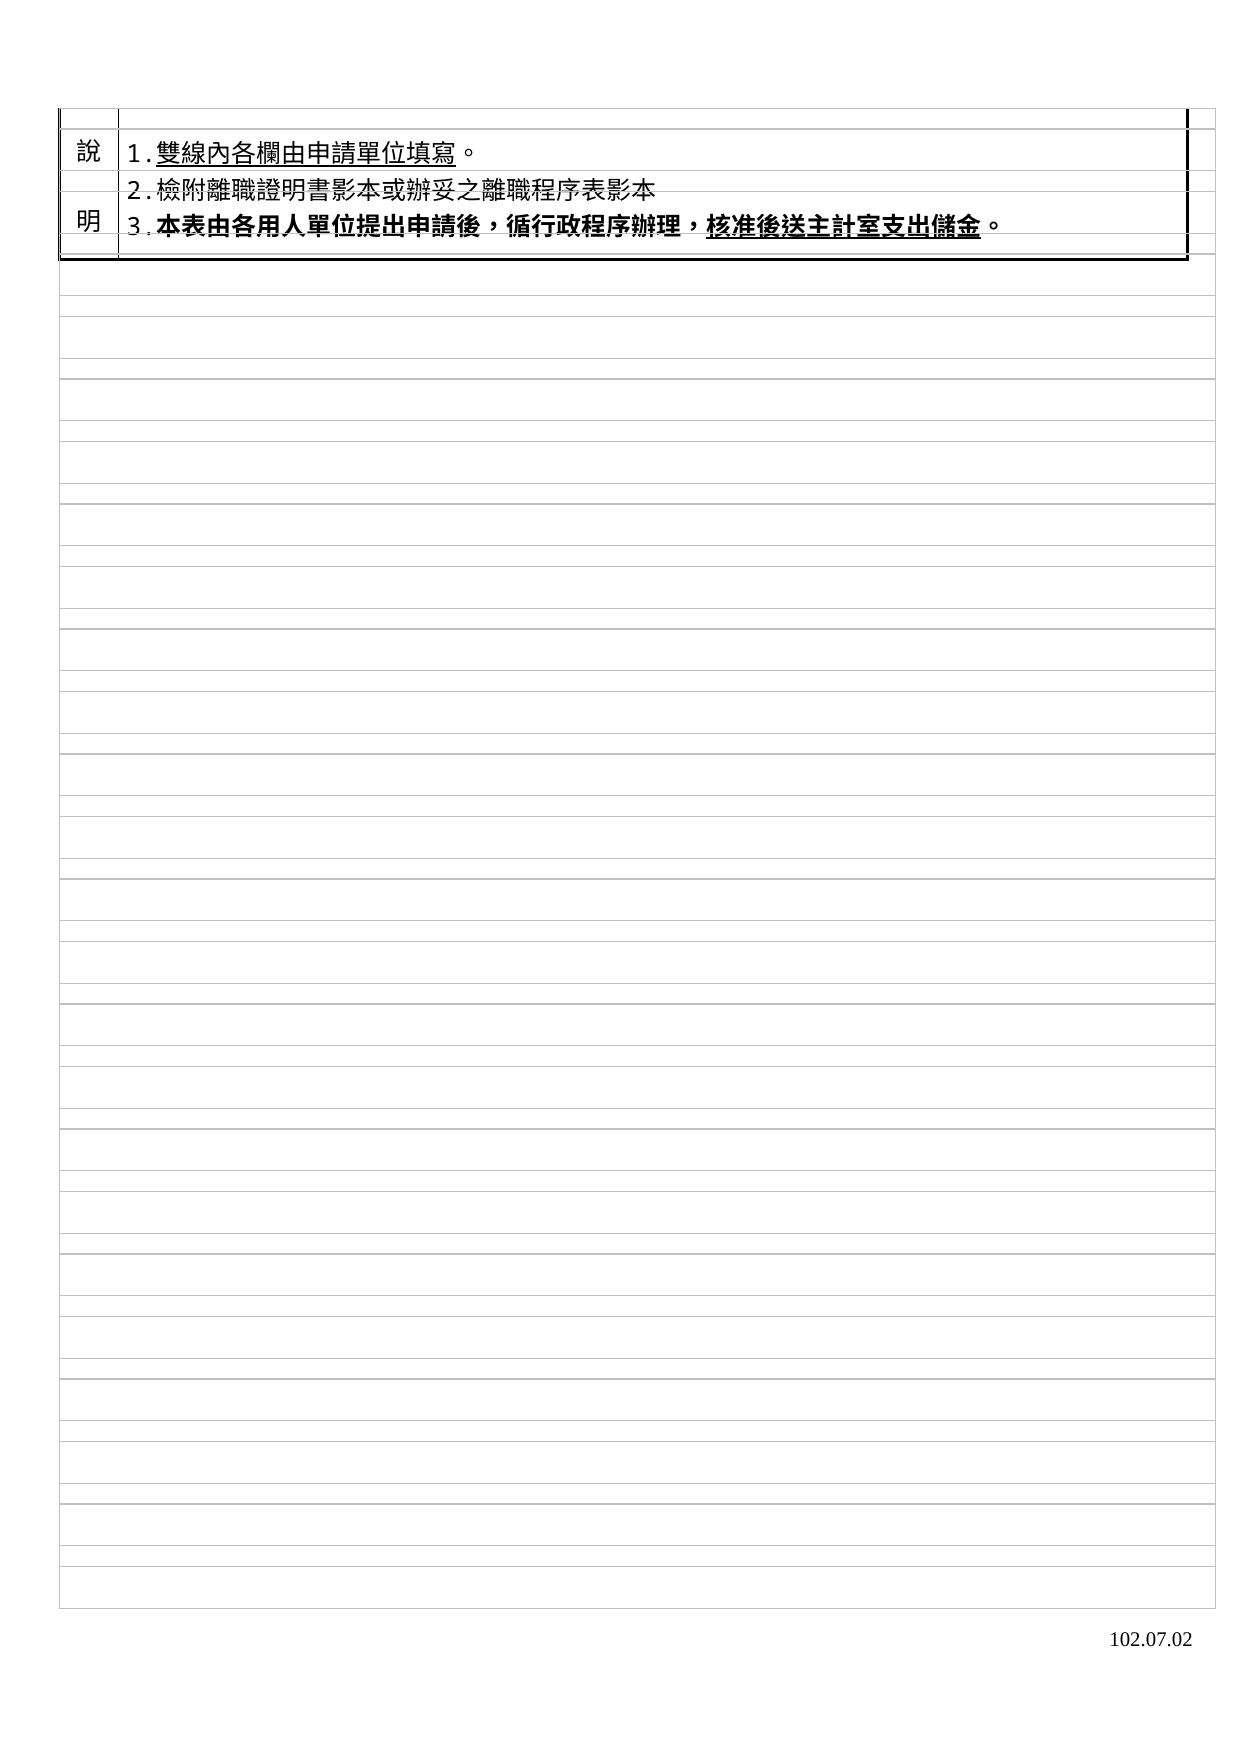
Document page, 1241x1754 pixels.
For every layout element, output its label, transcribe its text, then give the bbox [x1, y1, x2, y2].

table_cell 1.雙線內各欄由申請單位填寫。 2.檢附離職證明書影本或辦妥之離職程序表影本 3.本表由各用人單位提出申請後，循行政程序辦理，核准後送主計室支出儲金。 [119, 109, 1186, 128]
table_cell 1.雙線內各欄由申請單位填寫。 2.檢附離職證明書影本或辦妥之離職程序表影本 3.本表由各用人單位提出申請後，循行政程序辦理，核准後送主計室支出儲金。 [119, 192, 1186, 233]
table_cell [61, 171, 118, 191]
table_cell 1.雙線內各欄由申請單位填寫。 2.檢附離職證明書影本或辦妥之離職程序表影本 3.本表由各用人單位提出申請後，循行政程序辦理，核准後送主計室支出儲金。 [119, 234, 1186, 253]
table_cell [61, 109, 118, 128]
table_cell 1.雙線內各欄由申請單位填寫。 2.檢附離職證明書影本或辦妥之離職程序表影本 3.本表由各用人單位提出申請後，循行政程序辦理，核准後送主計室支出儲金。 [119, 130, 1186, 170]
table_cell 1.雙線內各欄由申請單位填寫。 2.檢附離職證明書影本或辦妥之離職程序表影本 3.本表由各用人單位提出申請後，循行政程序辦理，核准後送主計室支出儲金。 [119, 171, 1186, 191]
table_cell 說 [61, 130, 118, 170]
table_cell [61, 234, 118, 253]
table_cell 明 [61, 192, 118, 233]
